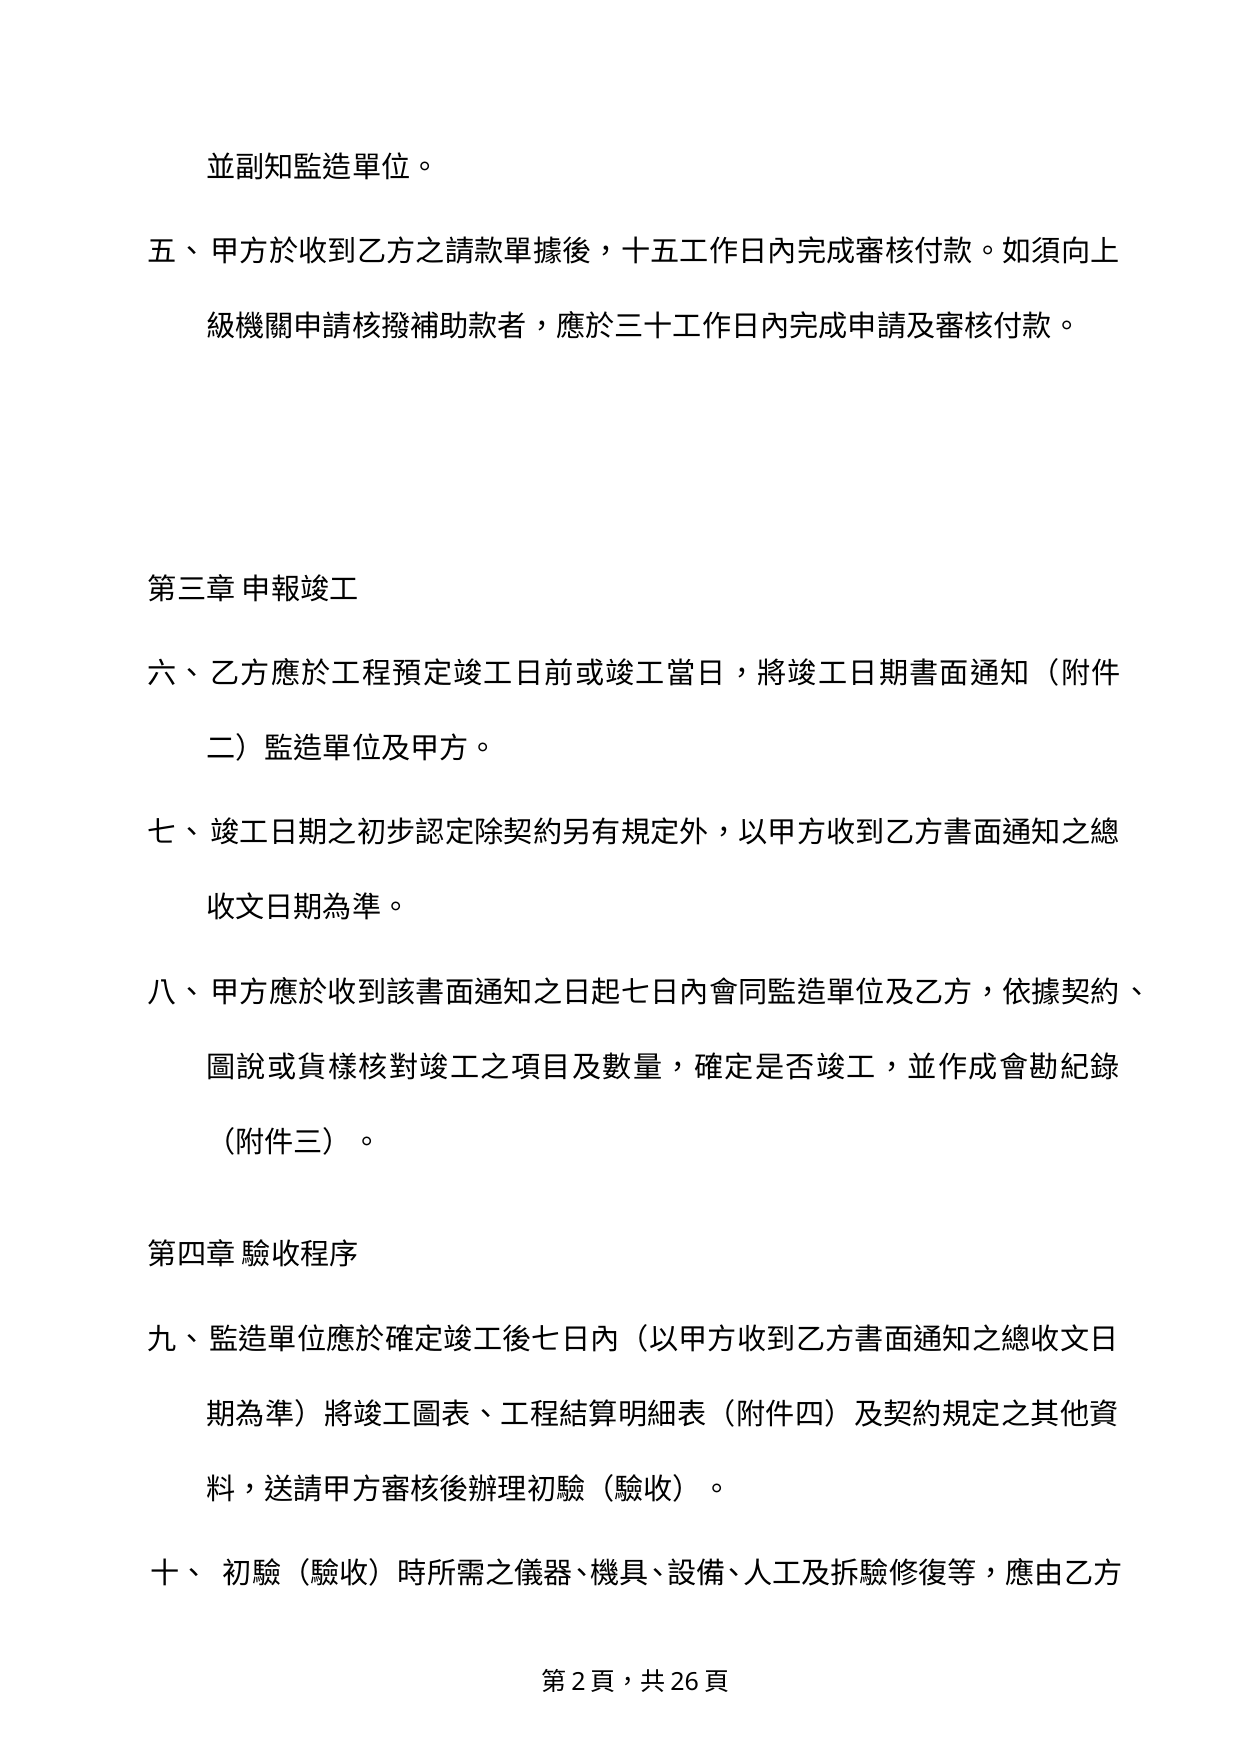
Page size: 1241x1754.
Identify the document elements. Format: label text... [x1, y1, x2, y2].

list 乙方應於工程預定竣工日前或竣工當日，將竣工日期書面通知（附件二）監造單位及甲方。 [148, 633, 1122, 783]
list 甲方應於收到監造單位審查確認之估驗計價文件次日起十二工作日內完成審查作業（書面審查），如審查結果確認符合契約約定，應即通知廠商開立請款單據；如審查結果確認未符合契約約定，應即退回乙方修正，並副知監造單位。 [148, 127, 1122, 202]
text 第四章 驗收程序 [148, 1214, 1122, 1289]
list 監造單位應於確定竣工後七日內（以甲方收到乙方書面通知之總收文日期為準）將竣工圖表、工程結算明細表（附件四）及契約規定之其他資料，送請甲方審核後辦理初驗（驗收）。 [148, 1299, 1122, 1524]
list 竣工日期之初步認定除契約另有規定外，以甲方收到乙方書面通知之總收文日期為準。 [148, 793, 1122, 943]
text 第三章 申報竣工 [148, 549, 1122, 624]
list 甲方於收到乙方之請款單據後，十五工作日內完成審核付款。如須向上級機關申請核撥補助款者，應於三十工作日內完成申請及審核付款。 [148, 211, 1122, 361]
list 初驗（驗收）時所需之儀器、機具、設備、人工及拆驗修復等，應由乙方 [150, 1533, 1122, 1608]
list 甲方應於收到該書面通知之日起七日內會同監造單位及乙方，依據契約、圖說或貨樣核對竣工之項目及數量，確定是否竣工，並作成會勘紀錄（附件三）。 [148, 952, 1122, 1177]
